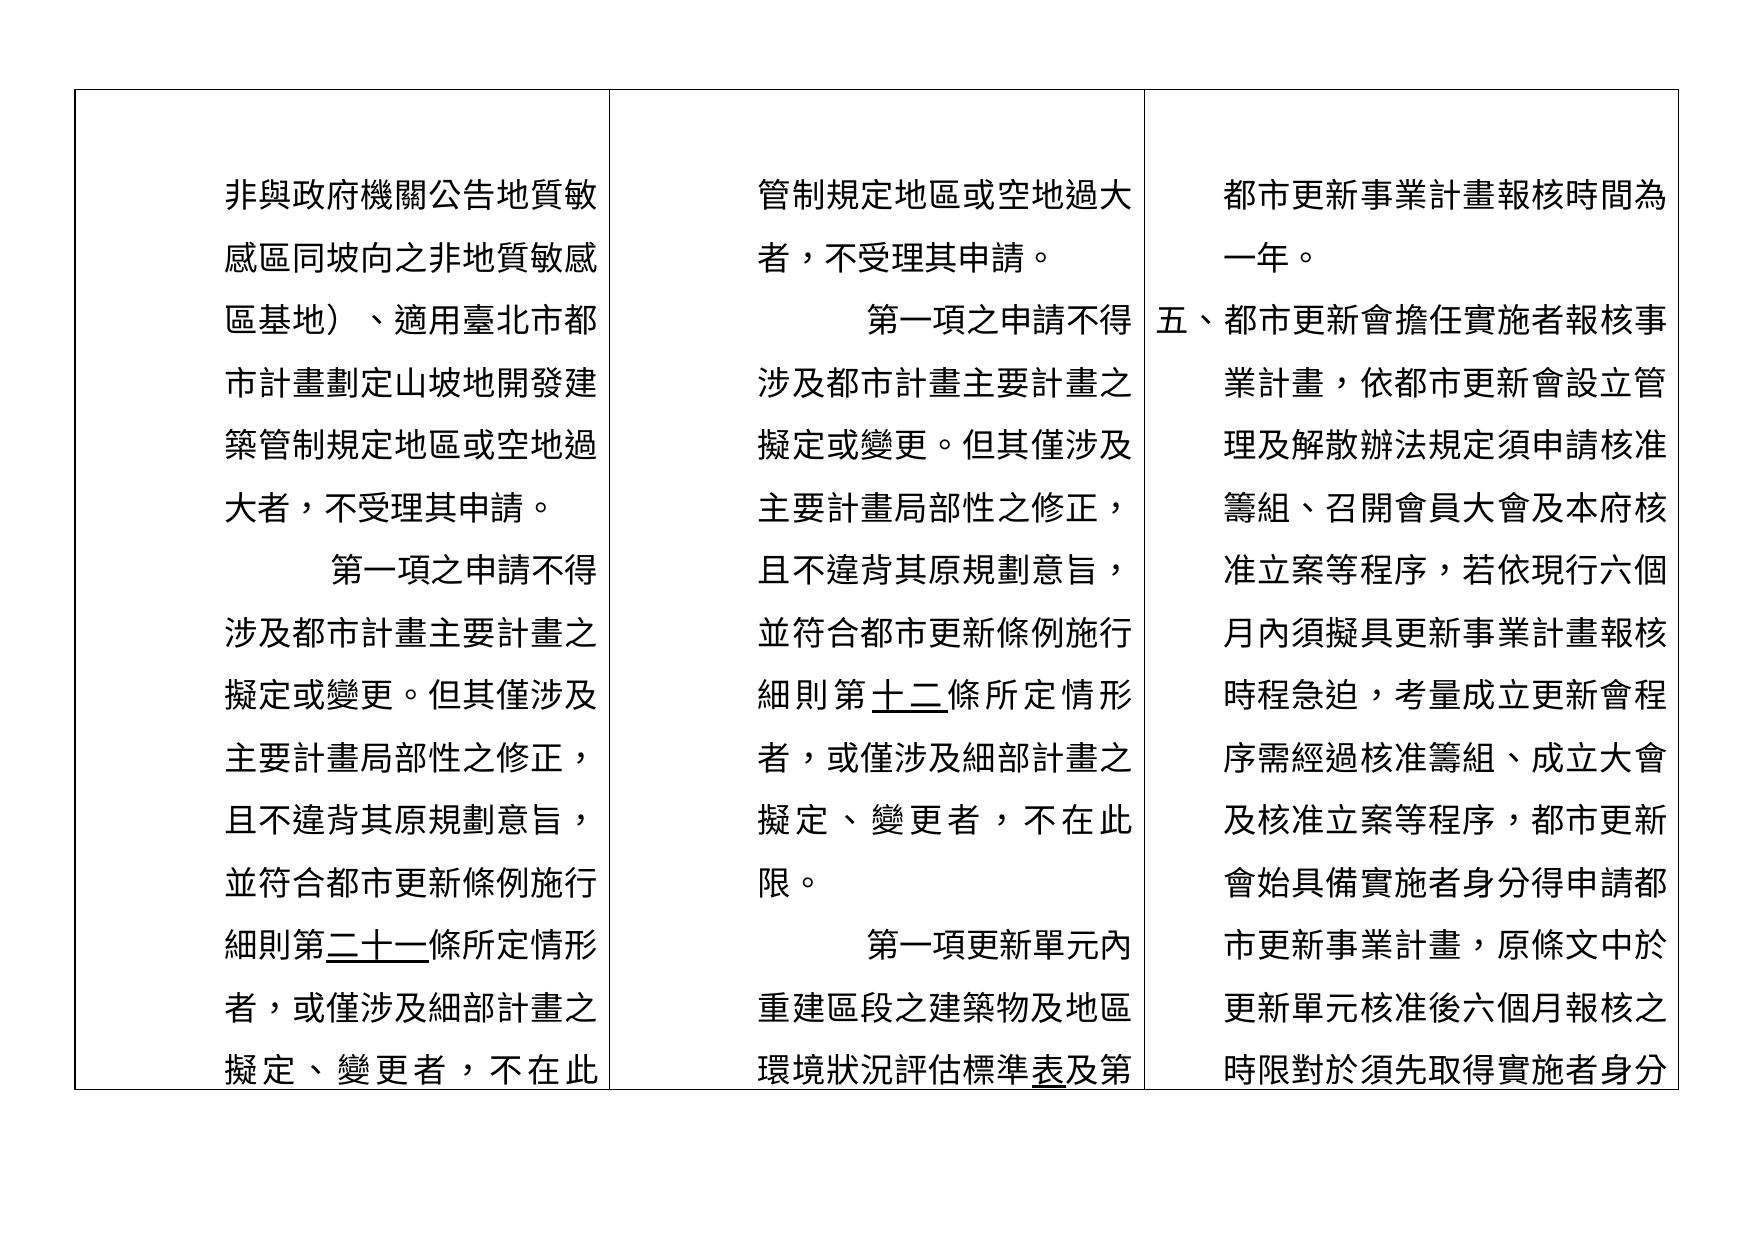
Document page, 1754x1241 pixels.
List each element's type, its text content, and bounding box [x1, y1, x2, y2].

table_cell 管制規定地區或空地過大者，不受理其申請。 第一項之申請不得涉及都市計畫主要計畫之擬定或變更。但其僅涉及主要計畫局部性之修正，且不違背其原規劃意旨，並符合都市更新條例施行細則第十二條所定情形者，或僅涉及細部計畫之擬定、變更者，不在此限。 第一項更新單元內重建區段之建築物及地區環境狀況評估標準表及第 [610, 90, 1144, 1089]
table_cell 非與政府機關公告地質敏感區同坡向之非地質敏感區基地）、適用臺北市都市計畫劃定山坡地開發建築管制規定地區或空地過大者，不受理其申請。 第一項之申請不得涉及都市計畫主要計畫之擬定或變更。但其僅涉及主要計畫局部性之修正，且不違背其原規劃意旨，並符合都市更新條例施行細則第二十一條所定情形者，或僅涉及細部計畫之擬定、變更者，不在此 [76, 90, 609, 1089]
table_cell 都市更新事業計畫報核時間為一年。 五、都市更新會擔任實施者報核事業計畫，依都市更新會設立管理及解散辦法規定須申請核准籌組、召開會員大會及本府核准立案等程序，若依現行六個月內須擬具更新事業計畫報核時程急迫，考量成立更新會程序需經過核准籌組、成立大會及核准立案等程序，都市更新會始具備實施者身分得申請都市更新事業計畫，原條文中於更新單元核准後六個月報核之時限對於須先取得實施者身分 [1145, 90, 1678, 1089]
